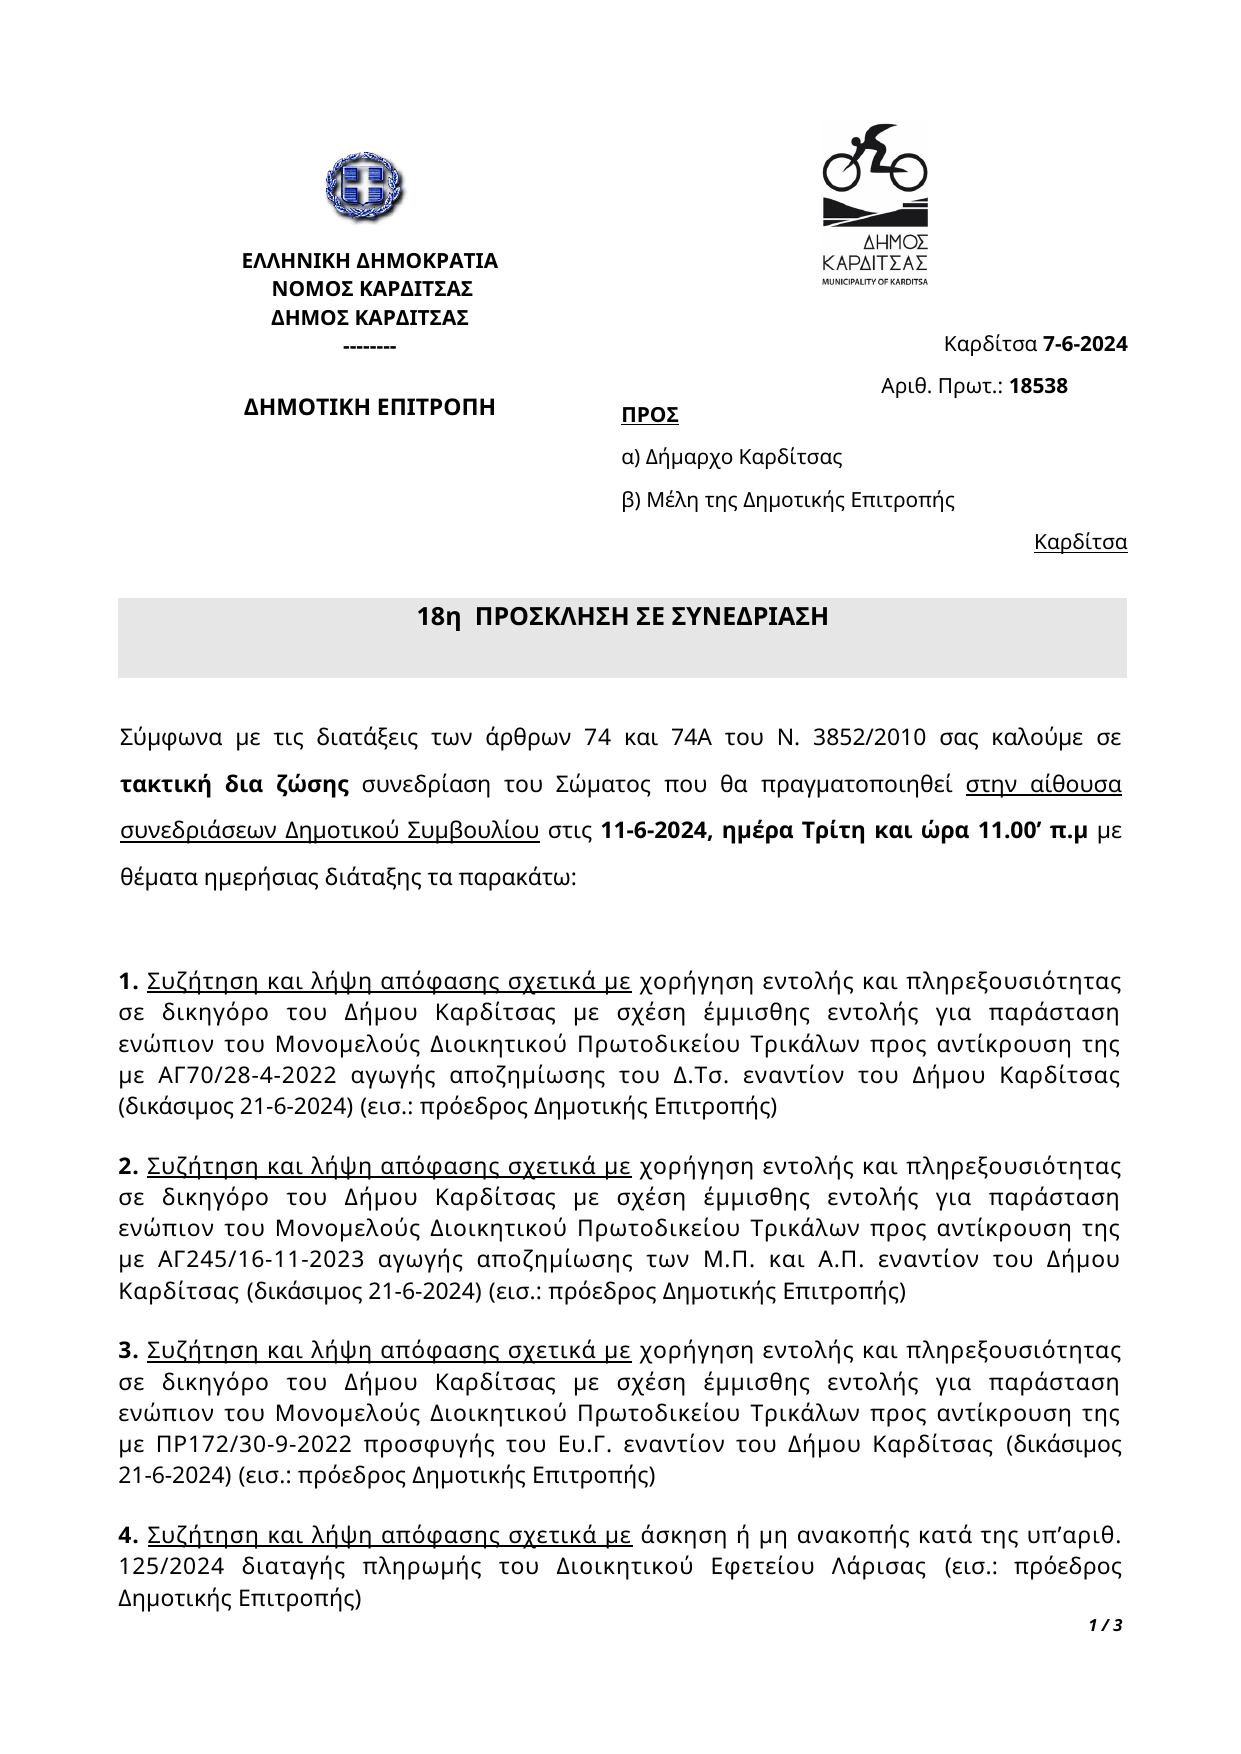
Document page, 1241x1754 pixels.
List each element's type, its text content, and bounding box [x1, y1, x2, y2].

list 3. Συζήτηση και λήψη απόφασης σχετικά με χορήγηση εντολής και πληρεξουσιότητας σε δικηγόρο του Δήμου Καρδίτσας με σχέση έμμισθης εντολής για παράσταση ενώπιον του Μονομελούς Διοικητικού Πρωτοδικείου Τρικάλων προς αντίκρουση της με ΠΡ172/30-9-2022 προσφυγής του Ευ.Γ. εναντίον του Δήμου Καρδίτσας (δικάσιμος 21-6-2024) (εισ.: πρόεδρος Δημοτικής Επιτροπής) [118, 1334, 1122, 1491]
table_header [621, 118, 1127, 329]
table_cell Καρδίτσα 7-6-2024 Αριθ. Πρωτ.: 18538 [621, 329, 1127, 400]
table_cell ΠΡΟΣ α) Δήμαρχο Καρδίτσας β) Μέλη της Δημοτικής Επιτροπής Καρδίτσα [621, 400, 1127, 598]
text Σύμφωνα με τις διατάξεις των άρθρων 74 και 74A του Ν. 3852/2010 σας καλούμε σε τακτική δια ζώσης συνεδρίαση του Σώματος που θα πραγματοποιηθεί στην αίθουσα συνεδριάσεων Δημοτικού Συμβουλίου στις 11-6-2024, ημέρα Τρίτη και ώρα 11.00’ π.μ με θέματα ημερήσιας διάταξης τα παρακάτω: [120, 721, 1122, 892]
table_header ΕΛΛΗΝΙΚΗ ΔΗΜΟΚΡΑΤΙΑ ΝΟΜΟΣ ΚΑΡΔΙΤΣΑΣ ΔΗΜΟΣ ΚΑΡΔΙΤΣΑΣ -------- ΔΗΜΟΤΙΚΗ ΕΠΙΤΡΟΠΗ [118, 118, 621, 598]
picture [322, 150, 408, 225]
picture [821, 122, 928, 286]
list 1. Συζήτηση και λήψη απόφασης σχετικά με χορήγηση εντολής και πληρεξουσιότητας σε δικηγόρο του Δήμου Καρδίτσας με σχέση έμμισθης εντολής για παράσταση ενώπιον του Μονομελούς Διοικητικού Πρωτοδικείου Τρικάλων προς αντίκρουση της με ΑΓ70/28-4-2022 αγωγής αποζημίωσης του Δ.Τσ. εναντίον του Δήμου Καρδίτσας (δικάσιμος 21-6-2024) (εισ.: πρόεδρος Δημοτικής Επιτροπής) [118, 965, 1122, 1121]
list 4. Συζήτηση και λήψη απόφασης σχετικά με άσκηση ή μη ανακοπής κατά της υπ’αριθ. 125/2024 διαταγής πληρωμής του Διοικητικού Εφετείου Λάρισας (εισ.: πρόεδρος Δημοτικής Επιτροπής) [118, 1519, 1122, 1613]
list 2. Συζήτηση και λήψη απόφασης σχετικά με χορήγηση εντολής και πληρεξουσιότητας σε δικηγόρο του Δήμου Καρδίτσας με σχέση έμμισθης εντολής για παράσταση ενώπιον του Μονομελούς Διοικητικού Πρωτοδικείου Τρικάλων προς αντίκρουση της με ΑΓ245/16-11-2023 αγωγής αποζημίωσης των Μ.Π. και Α.Π. εναντίον του Δήμου Καρδίτσας (δικάσιμος 21-6-2024) (εισ.: πρόεδρος Δημοτικής Επιτροπής) [118, 1150, 1122, 1306]
